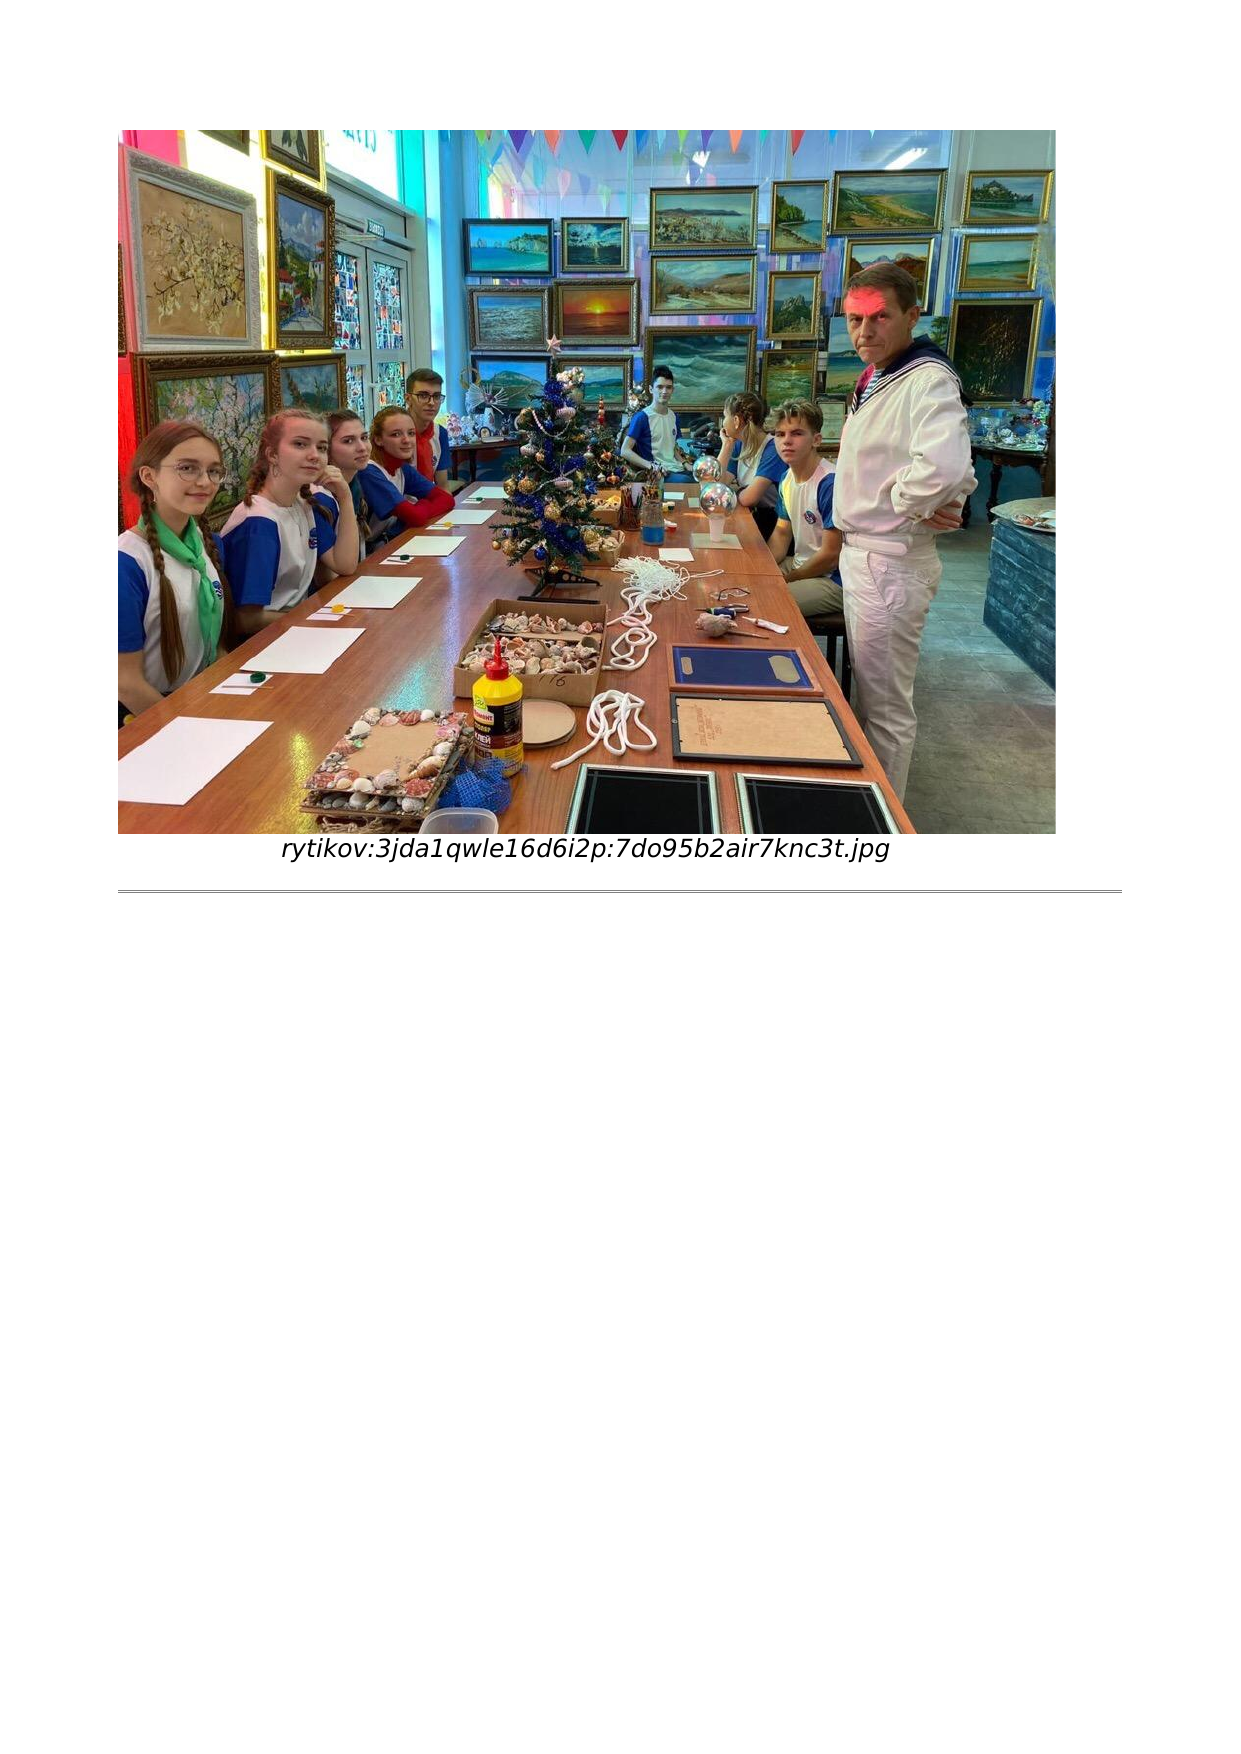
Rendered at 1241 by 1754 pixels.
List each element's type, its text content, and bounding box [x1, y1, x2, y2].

text rytikov:3jda1qwle16d6i2p:7do95b2air7knc3t.jpg [118, 834, 1056, 863]
picture [118, 130, 1056, 834]
